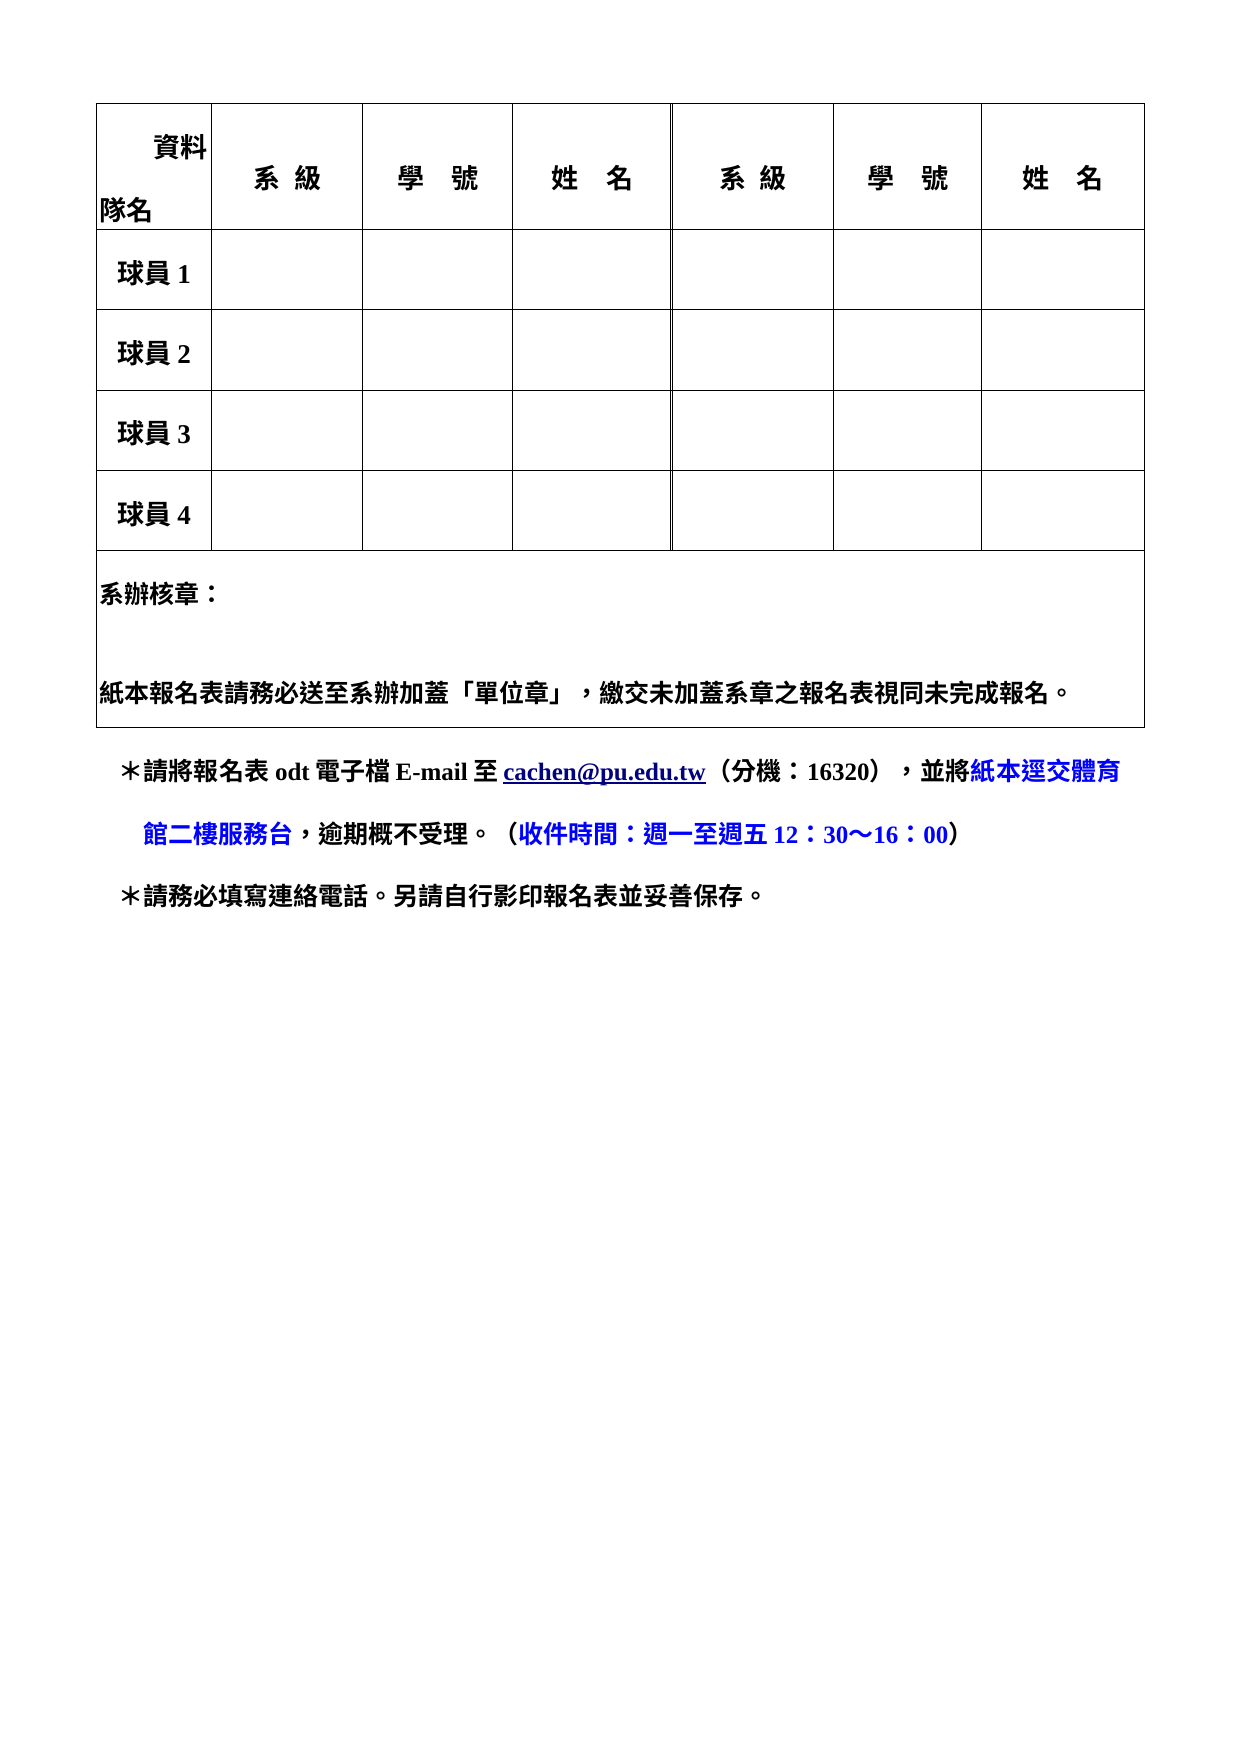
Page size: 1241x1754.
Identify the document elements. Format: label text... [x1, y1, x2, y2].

table_cell 球員3 [97, 391, 211, 470]
table_cell [834, 230, 981, 309]
table_cell [982, 310, 1144, 389]
table_cell [673, 230, 833, 309]
table_cell [834, 471, 981, 550]
table_cell [212, 391, 362, 470]
table_cell [982, 471, 1144, 550]
text ＊請將報名表odt電子檔E-mail至cachen@pu.edu.tw（分機：16320），並將紙本逕交體育館二樓服務台，逾期概不受理。（收件時間：週一至週五12：30～16：00） [118, 728, 1122, 853]
table_cell [513, 230, 670, 309]
table_cell [363, 230, 512, 309]
table_cell [982, 230, 1144, 309]
table_cell [673, 471, 833, 550]
table_cell [513, 391, 670, 470]
table_cell 球員2 [97, 310, 211, 389]
table_cell [212, 471, 362, 550]
table_cell 姓 名 [982, 104, 1144, 229]
table_cell [212, 310, 362, 389]
table_cell [513, 471, 670, 550]
table_cell [363, 391, 512, 470]
table_cell [513, 310, 670, 389]
table_cell 球員4 [97, 471, 211, 550]
table_cell 資料 隊名 [97, 104, 211, 229]
table_cell [363, 471, 512, 550]
table_cell 系辦核章： 紙本報名表請務必送至系辦加蓋「單位章」，繳交未加蓋系章之報名表視同未完成報名。 [97, 551, 1144, 727]
table_cell 學 號 [363, 104, 512, 229]
table_cell 學 號 [834, 104, 981, 229]
table_cell [673, 310, 833, 389]
table_cell 姓 名 [513, 104, 670, 229]
table_cell 系 級 [212, 104, 362, 229]
table_cell 球員1 [97, 230, 211, 309]
table_cell 系 級 [673, 104, 833, 229]
text ＊請務必填寫連絡電話。另請自行影印報名表並妥善保存。 [118, 853, 1122, 916]
table_cell [982, 391, 1144, 470]
table_cell [834, 310, 981, 389]
table_cell [212, 230, 362, 309]
table_cell [363, 310, 512, 389]
table_cell [673, 391, 833, 470]
table_cell [834, 391, 981, 470]
